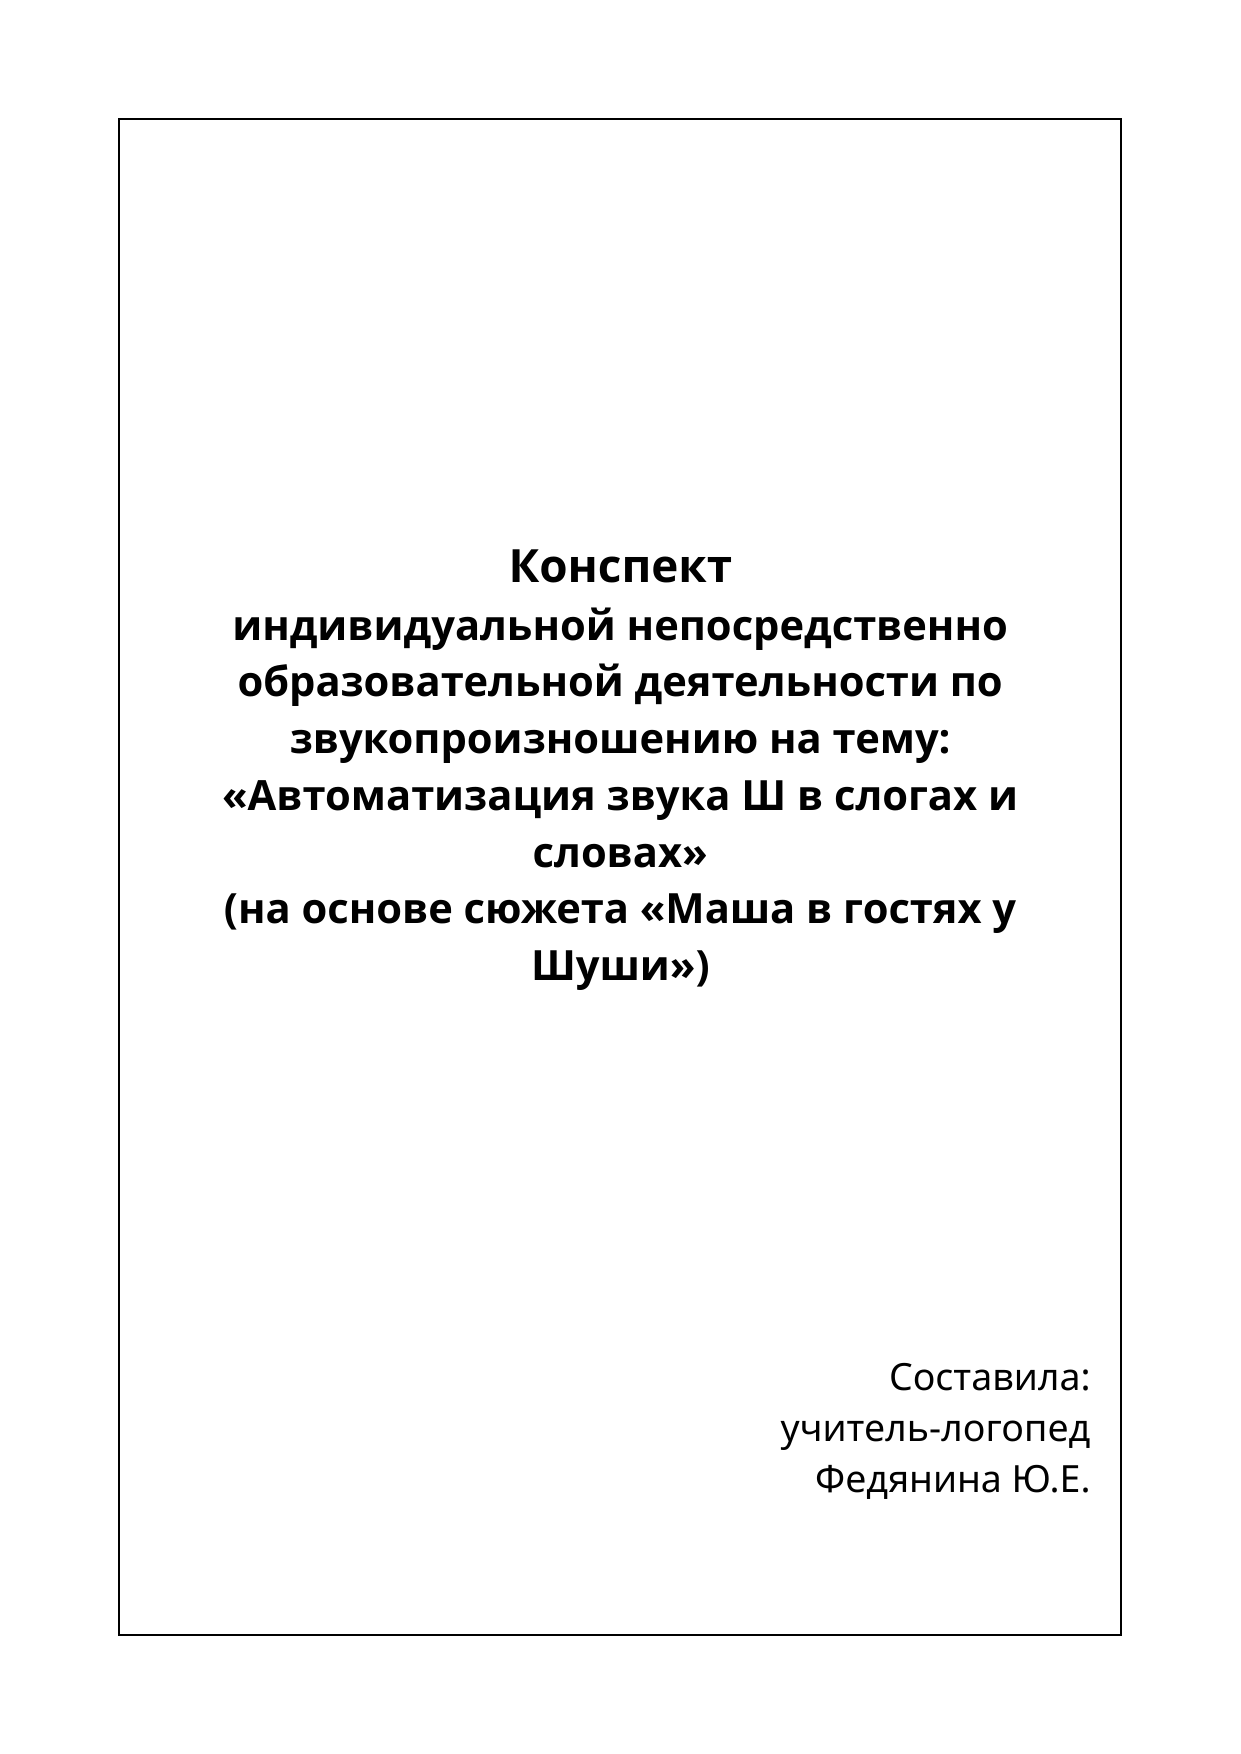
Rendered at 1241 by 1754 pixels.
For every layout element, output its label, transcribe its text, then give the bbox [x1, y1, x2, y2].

text Конспект [150, 533, 1091, 595]
text Федянина Ю.Е. [150, 1452, 1091, 1503]
text индивидуальной непосредственно образовательной деятельности по звукопроизношению на тему: «Автоматизация звука Ш в слогах и словах» [150, 595, 1091, 879]
text учитель-логопед [150, 1401, 1091, 1452]
text Составила: [150, 1350, 1091, 1401]
text (на основе сюжета «Маша в гостях у Шуши») [150, 879, 1091, 993]
